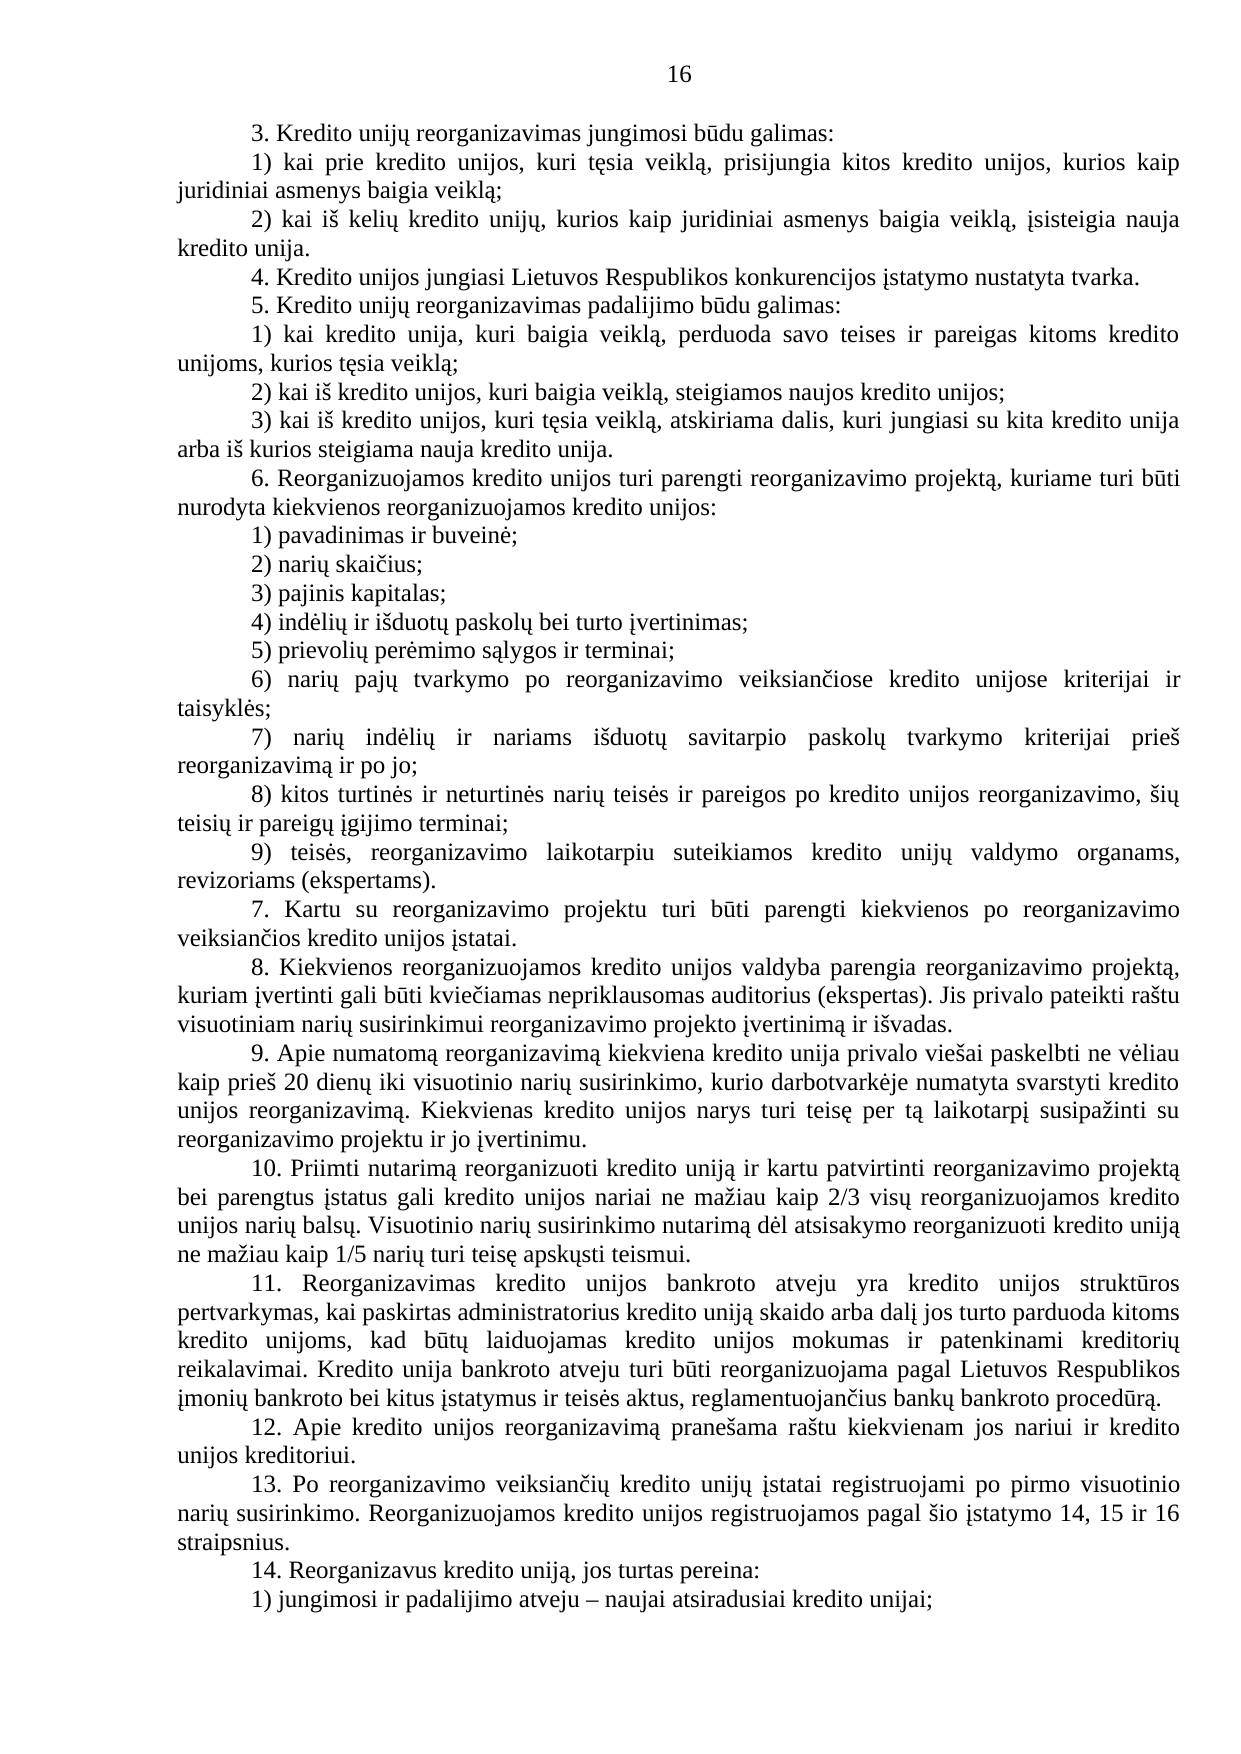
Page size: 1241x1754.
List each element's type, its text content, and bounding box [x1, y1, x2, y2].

text 8) kitos turtinės ir neturtinės narių teisės ir pareigos po kredito unijos reorganizavimo, šių teisių ir pareigų įgijimo terminai; [177, 779, 1181, 837]
text 6. Reorganizuojamos kredito unijos turi parengti reorganizavimo projektą, kuriame turi būti nurodyta kiekvienos reorganizuojamos kredito unijos: [177, 463, 1181, 521]
text 12. Apie kredito unijos reorganizavimą pranešama raštu kiekvienam jos nariui ir kredito unijos kreditoriui. [177, 1412, 1181, 1469]
text 1) kai kredito unija, kuri baigia veiklą, perduoda savo teises ir pareigas kitoms kredito unijoms, kurios tęsia veiklą; [177, 319, 1181, 377]
text 3) pajinis kapitalas; [177, 578, 1181, 607]
text 2) narių skaičius; [177, 549, 1181, 578]
text 5) prievolių perėmimo sąlygos ir terminai; [177, 636, 1181, 664]
text 1) kai prie kredito unijos, kuri tęsia veiklą, prisijungia kitos kredito unijos, kurios kaip juridiniai asmenys baigia veiklą; [177, 147, 1181, 204]
text 9) teisės, reorganizavimo laikotarpiu suteikiamos kredito unijų valdymo organams, revizoriams (ekspertams). [177, 837, 1181, 894]
text 9. Apie numatomą reorganizavimą kiekviena kredito unija privalo viešai paskelbti ne vėliau kaip prieš 20 dienų iki visuotinio narių susirinkimo, kurio darbotvarkėje numatyta svarstyti kredito unijos reorganizavimą. Kiekvienas kredito unijos narys turi teisę per tą laikotarpį susipažinti su reorganizavimo projektu ir jo įvertinimu. [177, 1038, 1181, 1153]
text 7. Kartu su reorganizavimo projektu turi būti parengti kiekvienos po reorganizavimo veiksiančios kredito unijos įstatai. [177, 894, 1181, 952]
text 5. Kredito unijų reorganizavimas padalijimo būdu galimas: [177, 291, 1181, 319]
text 8. Kiekvienos reorganizuojamos kredito unijos valdyba parengia reorganizavimo projektą, kuriam įvertinti gali būti kviečiamas nepriklausomas auditorius (ekspertas). Jis privalo pateikti raštu visuotiniam narių susirinkimui reorganizavimo projekto įvertinimą ir išvadas. [177, 952, 1181, 1038]
text 1) jungimosi ir padalijimo atveju – naujai atsiradusiai kredito unijai; [177, 1584, 1181, 1613]
text 2) kai iš kredito unijos, kuri baigia veiklą, steigiamos naujos kredito unijos; [177, 377, 1181, 406]
text 3. Kredito unijų reorganizavimas jungimosi būdu galimas: [177, 118, 1181, 147]
text 4) indėlių ir išduotų paskolų bei turto įvertinimas; [177, 607, 1181, 636]
text 11. Reorganizavimas kredito unijos bankroto atveju yra kredito unijos struktūros pertvarkymas, kai paskirtas administratorius kredito uniją skaido arba dalį jos turto parduoda kitoms kredito unijoms, kad būtų laiduojamas kredito unijos mokumas ir patenkinami kreditorių reikalavimai. Kredito unija bankroto atveju turi būti reorganizuojama pagal Lietuvos Respublikos įmonių bankroto bei kitus įstatymus ir teisės aktus, reglamentuojančius bankų bankroto procedūrą. [177, 1268, 1181, 1412]
text 6) narių pajų tvarkymo po reorganizavimo veiksiančiose kredito unijose kriterijai ir taisyklės; [177, 664, 1181, 722]
text 2) kai iš kelių kredito unijų, kurios kaip juridiniai asmenys baigia veiklą, įsisteigia nauja kredito unija. [177, 204, 1181, 262]
text 7) narių indėlių ir nariams išduotų savitarpio paskolų tvarkymo kriterijai prieš reorganizavimą ir po jo; [177, 722, 1181, 779]
text 13. Po reorganizavimo veiksiančių kredito unijų įstatai registruojami po pirmo visuotinio narių susirinkimo. Reorganizuojamos kredito unijos registruojamos pagal šio įstatymo 14, 15 ir 16 straipsnius. [177, 1469, 1181, 1556]
text 10. Priimti nutarimą reorganizuoti kredito uniją ir kartu patvirtinti reorganizavimo projektą bei parengtus įstatus gali kredito unijos nariai ne mažiau kaip 2/3 visų reorganizuojamos kredito unijos narių balsų. Visuotinio narių susirinkimo nutarimą dėl atsisakymo reorganizuoti kredito uniją ne mažiau kaip 1/5 narių turi teisę apskųsti teismui. [177, 1153, 1181, 1268]
text 1) pavadinimas ir buveinė; [177, 521, 1181, 549]
text 14. Reorganizavus kredito uniją, jos turtas pereina: [177, 1556, 1181, 1584]
text 4. Kredito unijos jungiasi Lietuvos Respublikos konkurencijos įstatymo nustatyta tvarka. [177, 262, 1181, 291]
text 3) kai iš kredito unijos, kuri tęsia veiklą, atskiriama dalis, kuri jungiasi su kita kredito unija arba iš kurios steigiama nauja kredito unija. [177, 406, 1181, 463]
